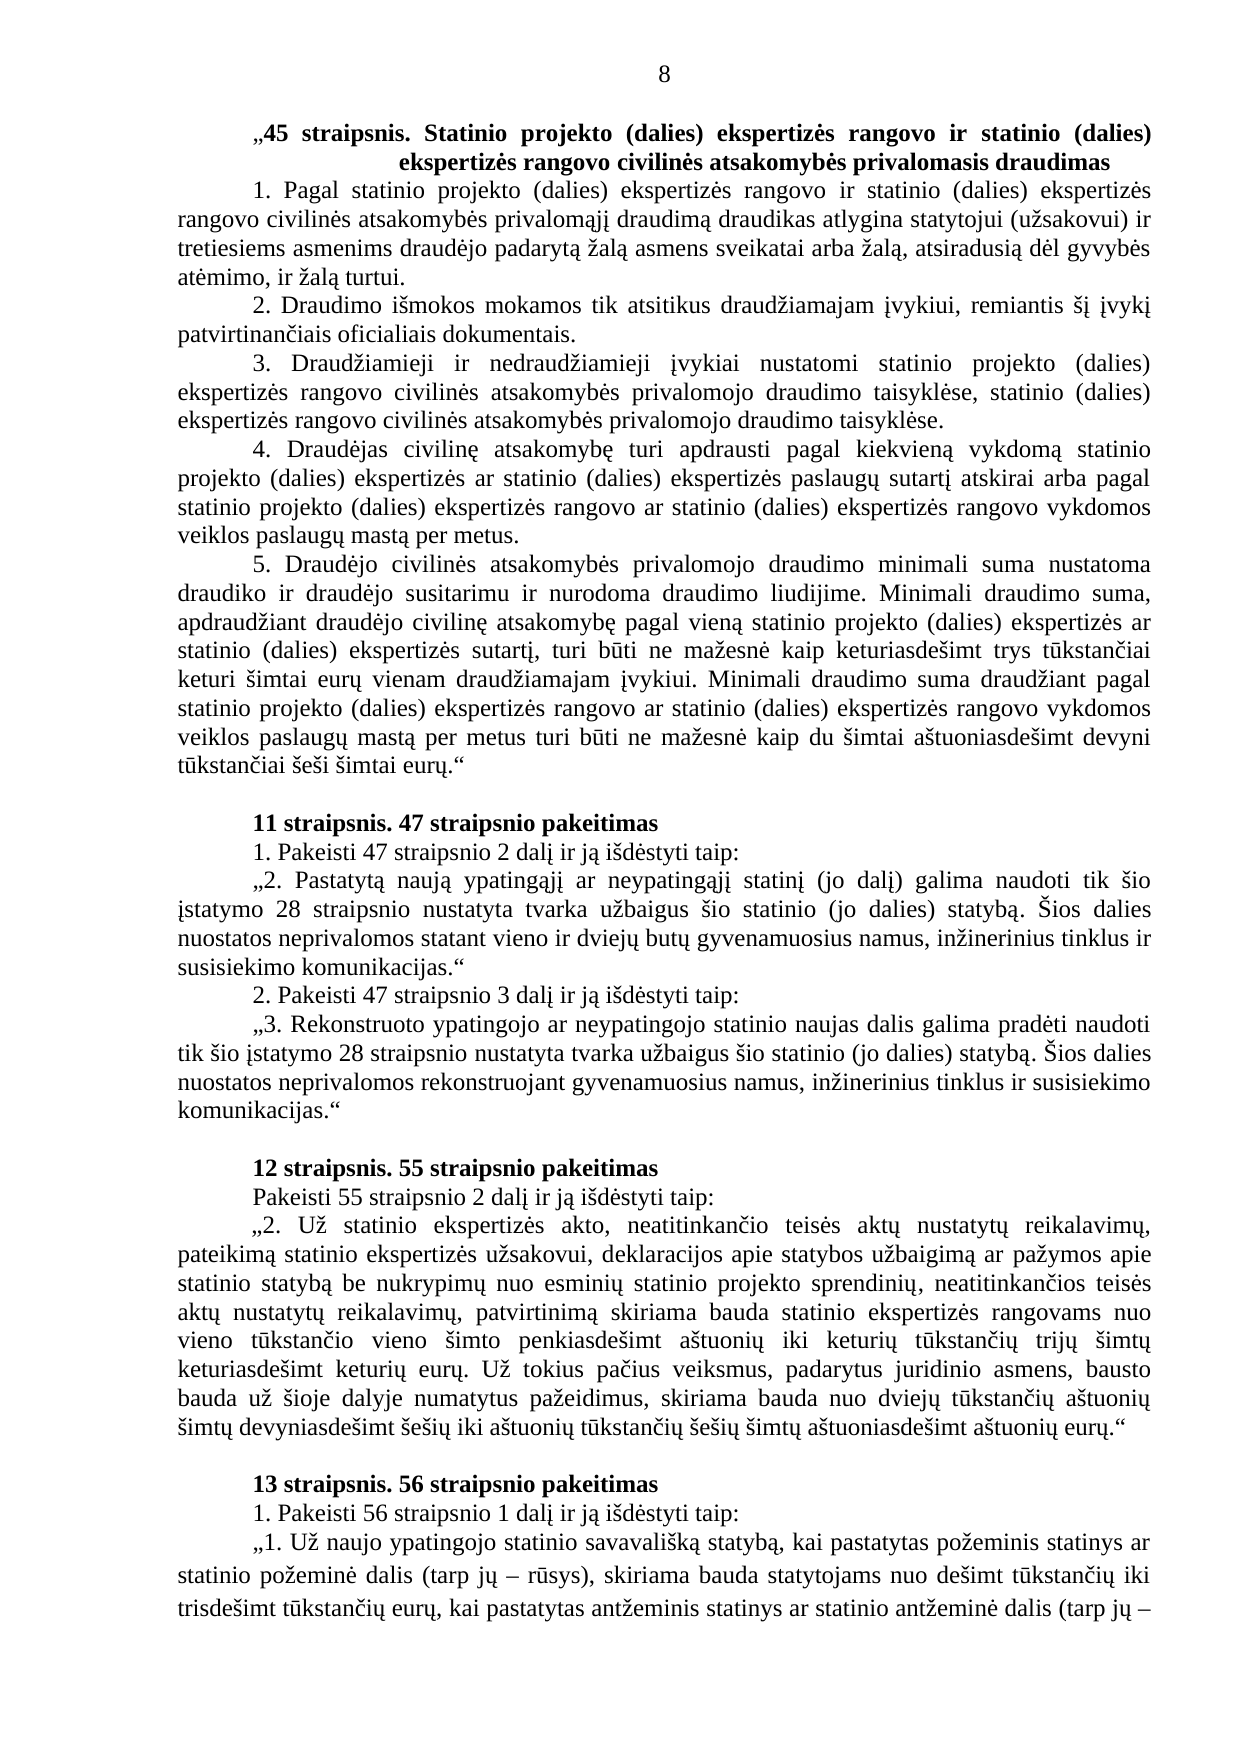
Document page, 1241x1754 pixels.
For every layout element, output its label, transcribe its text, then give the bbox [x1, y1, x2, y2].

text 2. Pakeisti 47 straipsnio 3 dalį ir ją išdėstyti taip: [177, 981, 1152, 1009]
text 2. Draudimo išmokos mokamos tik atsitikus draudžiamajam įvykiui, remiantis šį įvykį patvirtinančiais oficialiais dokumentais. [177, 291, 1152, 348]
text 4. Draudėjas civilinę atsakomybę turi apdrausti pagal kiekvieną vykdomą statinio projekto (dalies) ekspertizės ar statinio (dalies) ekspertizės paslaugų sutartį atskirai arba pagal statinio projekto (dalies) ekspertizės rangovo ar statinio (dalies) ekspertizės rangovo vykdomos veiklos paslaugų mastą per metus. [177, 434, 1152, 549]
text 13 straipsnis. 56 straipsnio pakeitimas [177, 1469, 1152, 1498]
text 1. Pagal statinio projekto (dalies) ekspertizės rangovo ir statinio (dalies) ekspertizės rangovo civilinės atsakomybės privalomąjį draudimą draudikas atlygina statytojui (užsakovui) ir tretiesiems asmenims draudėjo padarytą žalą asmens sveikatai arba žalą, atsiradusią dėl gyvybės atėmimo, ir žalą turtui. [177, 176, 1152, 291]
text 11 straipsnis. 47 straipsnio pakeitimas [177, 808, 1152, 837]
text „1. Už naujo ypatingojo statinio savavališką statybą, kai pastatytas požeminis statinys ar statinio požeminė dalis (tarp jų – rūsys), skiriama bauda statytojams nuo dešimt tūkstančių iki trisdešimt tūkstančių eurų, kai pastatytas antžeminis statinys ar statinio antžeminė dalis (tarp jų – [177, 1527, 1152, 1622]
text „45 straipsnis. Statinio projekto (dalies) ekspertizės rangovo ir statinio (dalies) ekspertizės rangovo civilinės atsakomybės privalomasis draudimas [252, 118, 1152, 176]
text 12 straipsnis. 55 straipsnio pakeitimas [177, 1153, 1152, 1182]
text Pakeisti 55 straipsnio 2 dalį ir ją išdėstyti taip: [177, 1182, 1152, 1211]
text 1. Pakeisti 47 straipsnio 2 dalį ir ją išdėstyti taip: [177, 837, 1152, 866]
text „3. Rekonstruoto ypatingojo ar neypatingojo statinio naujas dalis galima pradėti naudoti tik šio įstatymo 28 straipsnio nustatyta tvarka užbaigus šio statinio (jo dalies) statybą. Šios dalies nuostatos neprivalomos rekonstruojant gyvenamuosius namus, inžinerinius tinklus ir susisiekimo komunikacijas.“ [177, 1009, 1152, 1124]
text „2. Pastatytą naują ypatingąjį ar neypatingąjį statinį (jo dalį) galima naudoti tik šio įstatymo 28 straipsnio nustatyta tvarka užbaigus šio statinio (jo dalies) statybą. Šios dalies nuostatos neprivalomos statant vieno ir dviejų butų gyvenamuosius namus, inžinerinius tinklus ir susisiekimo komunikacijas.“ [177, 866, 1152, 981]
text „2. Už statinio ekspertizės akto, neatitinkančio teisės aktų nustatytų reikalavimų, pateikimą statinio ekspertizės užsakovui, deklaracijos apie statybos užbaigimą ar pažymos apie statinio statybą be nukrypimų nuo esminių statinio projekto sprendinių, neatitinkančios teisės aktų nustatytų reikalavimų, patvirtinimą skiriama bauda statinio ekspertizės rangovams nuo vieno tūkstančio vieno šimto penkiasdešimt aštuonių iki keturių tūkstančių trijų šimtų keturiasdešimt keturių eurų. Už tokius pačius veiksmus, padarytus juridinio asmens, bausto bauda už šioje dalyje numatytus pažeidimus, skiriama bauda nuo dviejų tūkstančių aštuonių šimtų devyniasdešimt šešių iki aštuonių tūkstančių šešių šimtų aštuoniasdešimt aštuonių eurų.“ [177, 1211, 1152, 1441]
text 3. Draudžiamieji ir nedraudžiamieji įvykiai nustatomi statinio projekto (dalies) ekspertizės rangovo civilinės atsakomybės privalomojo draudimo taisyklėse, statinio (dalies) ekspertizės rangovo civilinės atsakomybės privalomojo draudimo taisyklėse. [177, 348, 1152, 434]
text 5. Draudėjo civilinės atsakomybės privalomojo draudimo minimali suma nustatoma draudiko ir draudėjo susitarimu ir nurodoma draudimo liudijime. Minimali draudimo suma, apdraudžiant draudėjo civilinę atsakomybę pagal vieną statinio projekto (dalies) ekspertizės ar statinio (dalies) ekspertizės sutartį, turi būti ne mažesnė kaip keturiasdešimt trys tūkstančiai keturi šimtai eurų vienam draudžiamajam įvykiui. Minimali draudimo suma draudžiant pagal statinio projekto (dalies) ekspertizės rangovo ar statinio (dalies) ekspertizės rangovo vykdomos veiklos paslaugų mastą per metus turi būti ne mažesnė kaip du šimtai aštuoniasdešimt devyni tūkstančiai šeši šimtai eurų.“ [177, 549, 1152, 779]
text 1. Pakeisti 56 straipsnio 1 dalį ir ją išdėstyti taip: [177, 1498, 1152, 1527]
